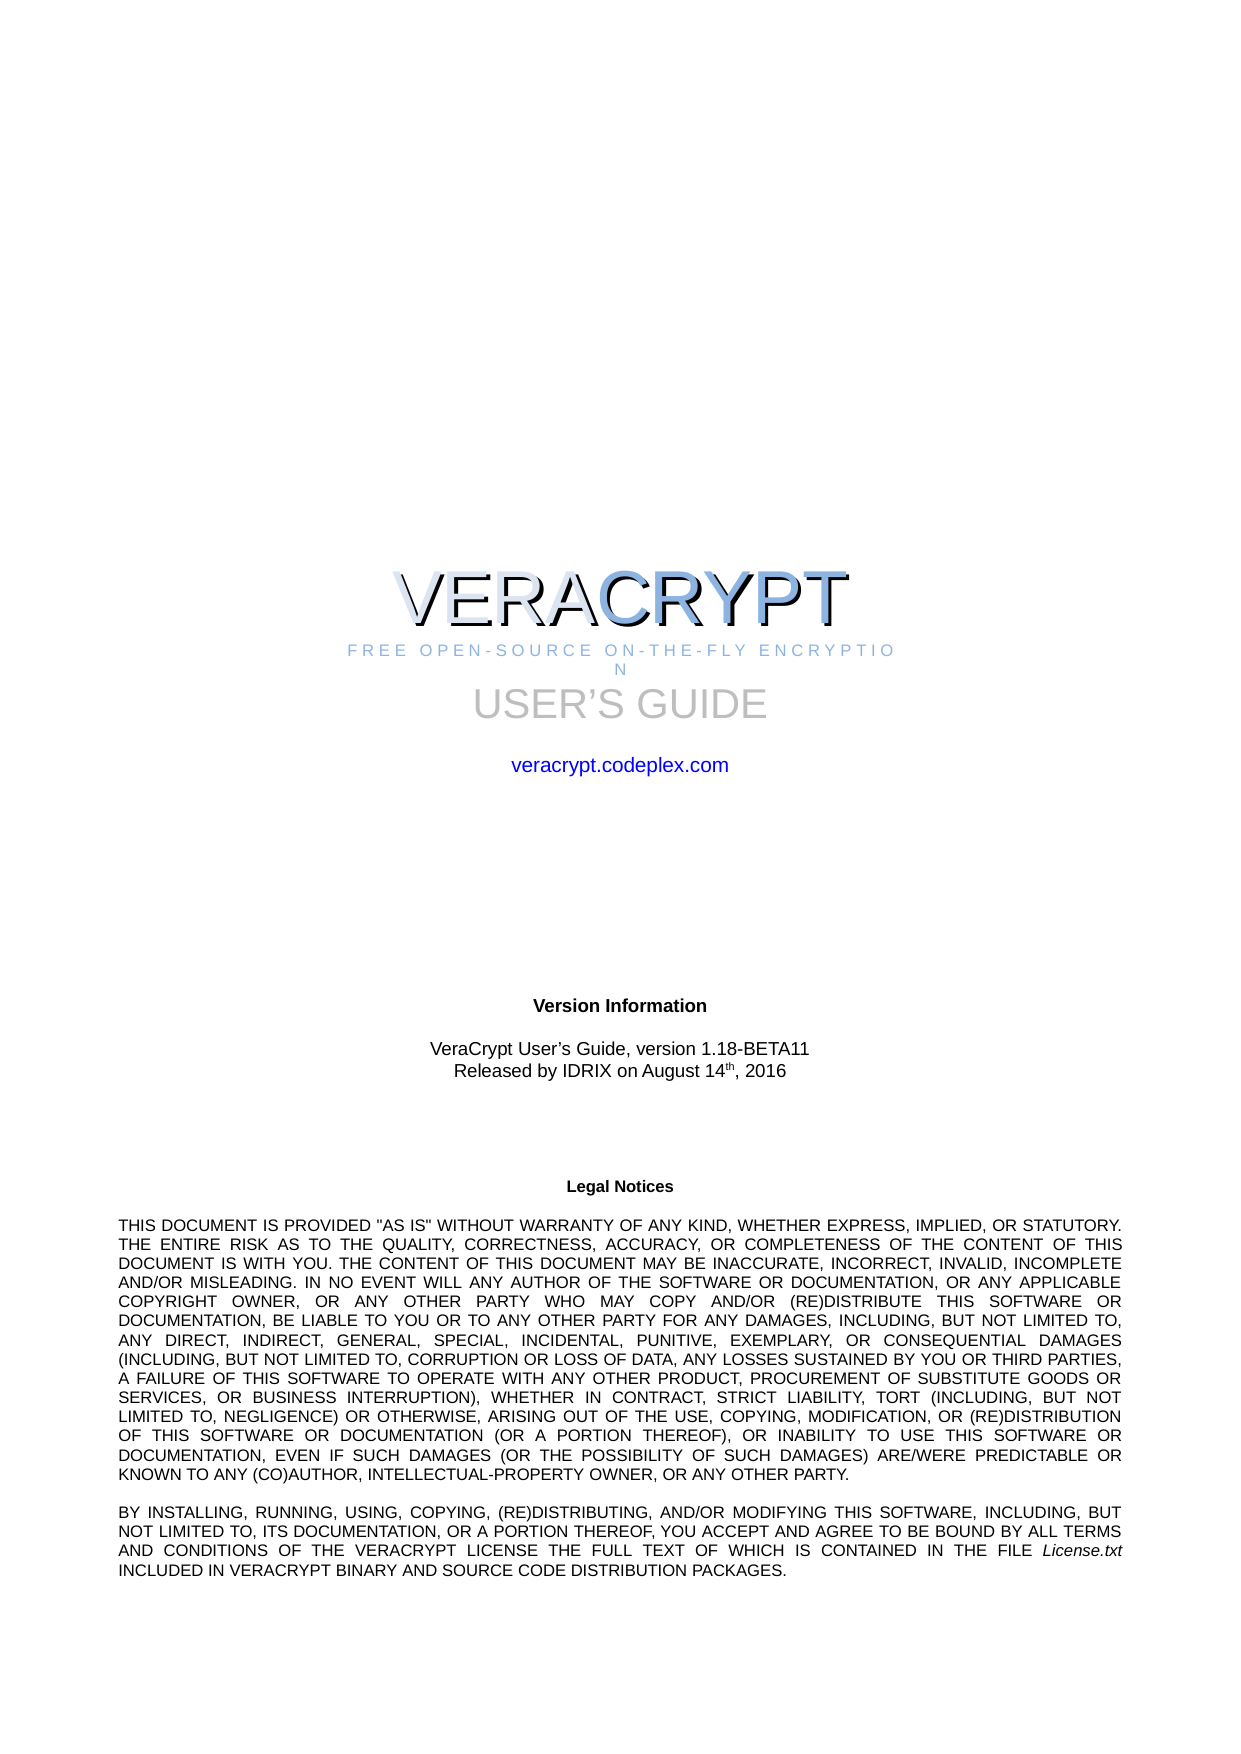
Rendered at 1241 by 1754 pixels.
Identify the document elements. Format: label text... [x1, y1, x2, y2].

text F R E E O P E N - S O U R C E O N - T H E - F L Y E N C R Y P T I O N [339, 641, 901, 679]
text USER’S GUIDE [472, 679, 768, 727]
text VERACRYPT [389, 554, 851, 641]
text BY INSTALLING, RUNNING, USING, COPYING, (RE)DISTRIBUTING, AND/OR MODIFYING THIS SOFTWARE, INCLUDING, BUT NOT LIMITED TO, ITS DOCUMENTATION, OR A PORTION THEREOF, YOU ACCEPT AND AGREE TO BE BOUND BY ALL TERMS AND CONDITIONS OF THE VERACRYPT LICENSE THE FULL TEXT OF WHICH IS CONTAINED IN THE FILE License.txt INCLUDED IN VERACRYPT BINARY AND SOURCE CODE DISTRIBUTION PACKAGES. [118, 1503, 1122, 1579]
text Version Information [389, 995, 851, 1017]
text veracrypt.codeplex.com [339, 753, 901, 777]
text VeraCrypt User’s Guide, version 1.18-BETA11 [314, 1038, 851, 1060]
text Released by IDRIX on August 14th, 2016 [314, 1060, 851, 1081]
text THIS DOCUMENT IS PROVIDED "AS IS" WITHOUT WARRANTY OF ANY KIND, WHETHER EXPRESS, IMPLIED, OR STATUTORY. THE ENTIRE RISK AS TO THE QUALITY, CORRECTNESS, ACCURACY, OR COMPLETENESS OF THE CONTENT OF THIS DOCUMENT IS WITH YOU. THE CONTENT OF THIS DOCUMENT MAY BE INACCURATE, INCORRECT, INVALID, INCOMPLETE AND/OR MISLEADING. IN NO EVENT WILL ANY AUTHOR OF THE SOFTWARE OR DOCUMENTATION, OR ANY APPLICABLE COPYRIGHT OWNER, OR ANY OTHER PARTY WHO MAY COPY AND/OR (RE)DISTRIBUTE THIS SOFTWARE OR DOCUMENTATION, BE LIABLE TO YOU OR TO ANY OTHER PARTY FOR ANY DAMAGES, INCLUDING, BUT NOT LIMITED TO, ANY DIRECT, INDIRECT, GENERAL, SPECIAL, INCIDENTAL, PUNITIVE, EXEMPLARY, OR CONSEQUENTIAL DAMAGES (INCLUDING, BUT NOT LIMITED TO, CORRUPTION OR LOSS OF DATA, ANY LOSSES SUSTAINED BY YOU OR THIRD PARTIES, A FAILURE OF THIS SOFTWARE TO OPERATE WITH ANY OTHER PRODUCT, PROCUREMENT OF SUBSTITUTE GOODS OR SERVICES, OR BUSINESS INTERRUPTION), WHETHER IN CONTRACT, STRICT LIABILITY, TORT (INCLUDING, BUT NOT LIMITED TO, NEGLIGENCE) OR OTHERWISE, ARISING OUT OF THE USE, COPYING, MODIFICATION, OR (RE)DISTRIBUTION OF THIS SOFTWARE OR DOCUMENTATION (OR A PORTION THEREOF), OR INABILITY TO USE THIS SOFTWARE OR DOCUMENTATION, EVEN IF SUCH DAMAGES (OR THE POSSIBILITY OF SUCH DAMAGES) ARE/WERE PREDICTABLE OR KNOWN TO ANY (CO)AUTHOR, INTELLECTUAL-PROPERTY OWNER, OR ANY OTHER PARTY. [118, 1215, 1122, 1484]
text Legal Notices [472, 1177, 768, 1196]
